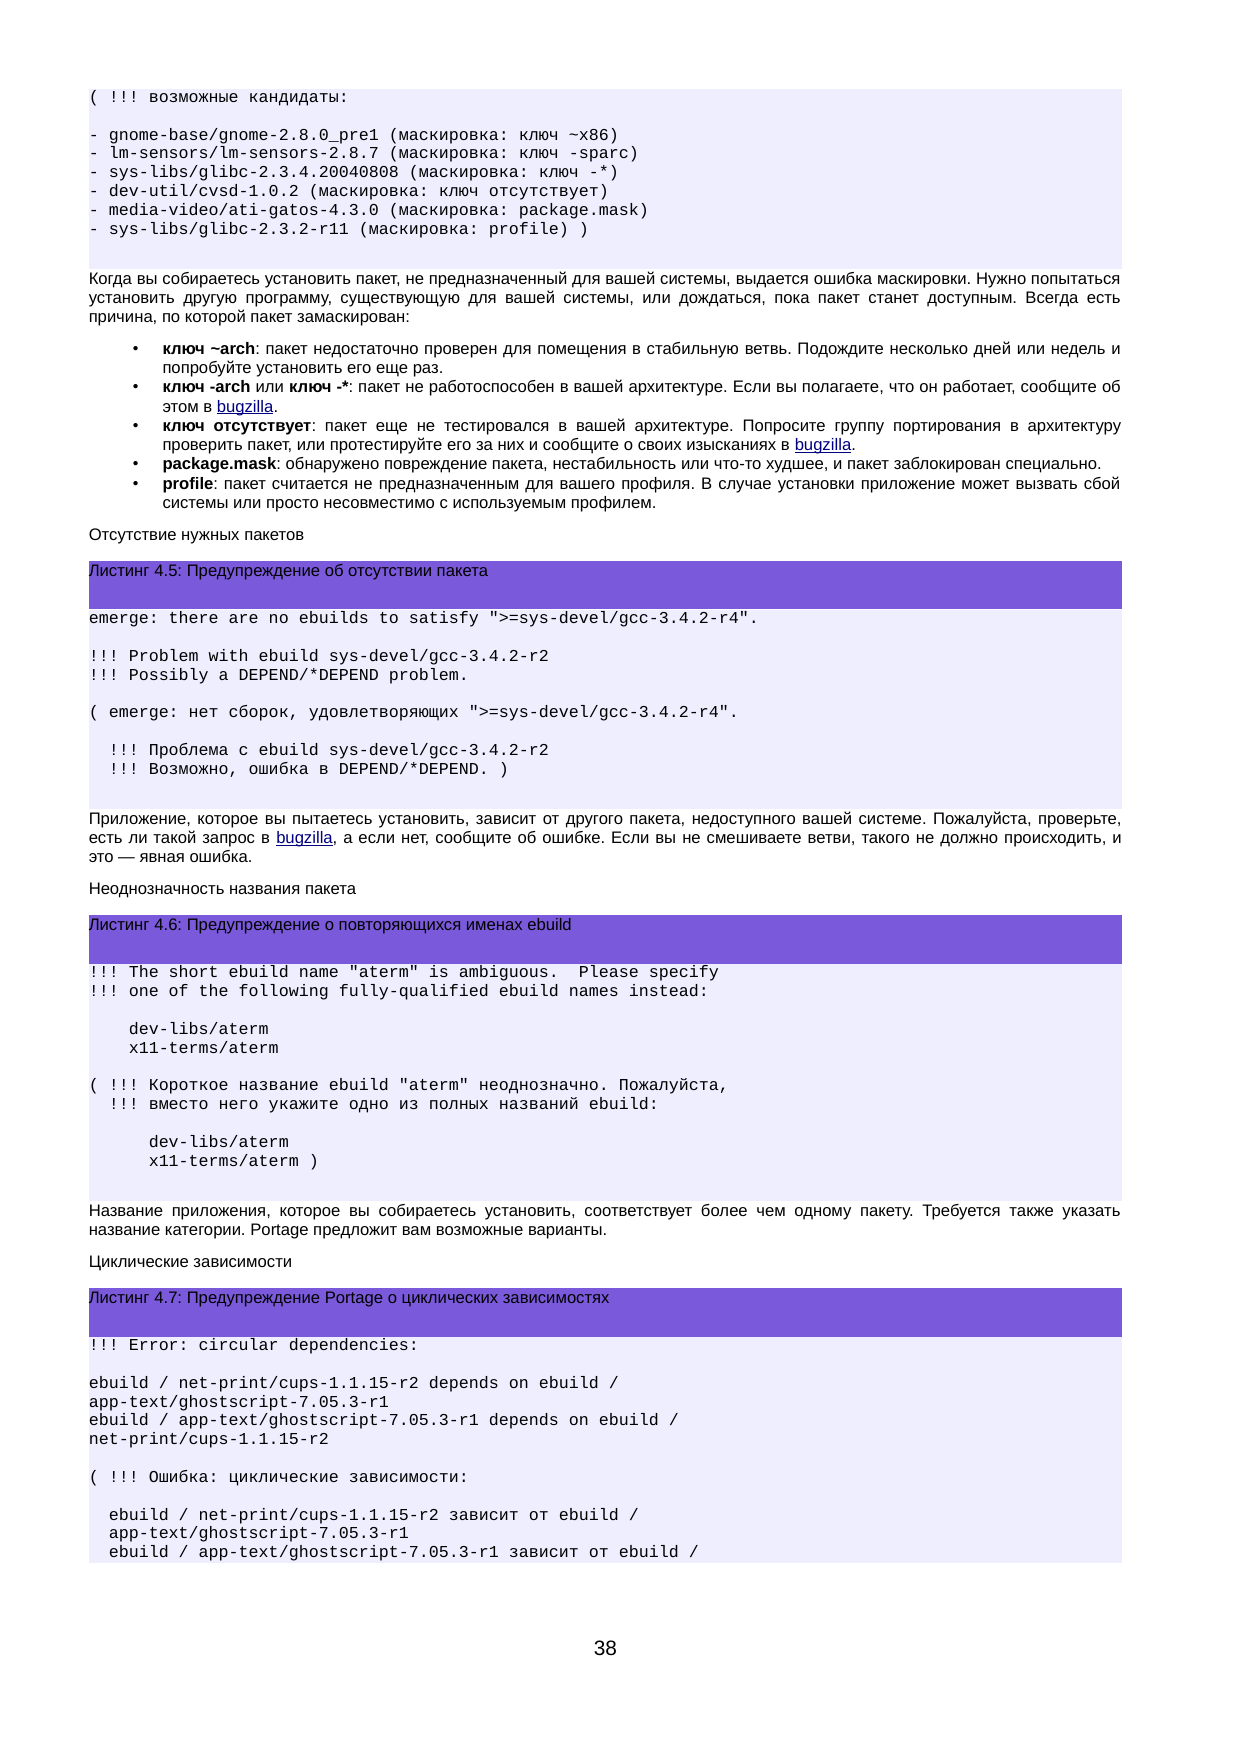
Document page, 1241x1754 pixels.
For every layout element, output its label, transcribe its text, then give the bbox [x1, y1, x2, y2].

text Циклические зависимости [88, 1251, 1122, 1271]
text Название приложения, которое вы собираетесь установить, соответствует более чем одному пакету. Требуется также указать название категории. Portage предложит вам возможные варианты. [88, 1201, 1122, 1239]
table_header Листинг 4.6: Предупреждение о повторяющихся именах ebuild [89, 915, 1122, 964]
text Когда вы собираетесь установить пакет, не предназначенный для вашей системы, выдается ошибка маскировки. Нужно попытаться установить другую программу, существующую для вашей системы, или дождаться, пока пакет станет доступным. Всегда есть причина, по которой пакет замаскирован: [88, 269, 1122, 326]
list ключ отсутствует: пакет еще не тестировался в вашей архитектуре. Попросите группу портирования в архитектуру проверить пакет, или протестируйте его за них и сообщите о своих изысканиях в bugzilla. [133, 416, 1122, 454]
table_header Листинг 4.7: Предупреждение Portage о циклических зависимостях [89, 1288, 1122, 1337]
list profile: пакет считается не предназначенным для вашего профиля. В случае установки приложение может вызвать сбой системы или просто несовместимо с используемым профилем. [133, 473, 1122, 512]
text Неоднозначность названия пакета [88, 879, 1122, 898]
list package.mask: обнаружено повреждение пакета, нестабильность или что-то худшее, и пакет заблокирован специально. [133, 454, 1122, 473]
list ключ ~arch: пакет недостаточно проверен для помещения в стабильную ветвь. Подождите несколько дней или недель и попробуйте установить его еще раз. [133, 339, 1122, 377]
list ключ -arch или ключ -*: пакет не работоспособен в вашей архитектуре. Если вы полагаете, что он работает, сообщите об этом в bugzilla. [133, 377, 1122, 416]
table_cell !!! The short ebuild name "aterm" is ambiguous. Please specify !!! one of the following fully-qualified ebuild names instead: dev-libs/aterm x11-terms/aterm ( !!! Короткое название ebuild "aterm" неоднозначно. Пожалуйста, !!! вместо него укажите одно из полных названий ebuild: dev-libs/aterm x11-terms/aterm ) [89, 964, 1122, 1201]
text Отсутствие нужных пакетов [88, 524, 1122, 543]
text Приложение, которое вы пытаетесь установить, зависит от другого пакета, недоступного вашей системе. Пожалуйста, проверьте, есть ли такой запрос в bugzilla, а если нет, сообщите об ошибке. Если вы не смешиваете ветви, такого не должно происходить, и это — явная ошибка. [88, 809, 1122, 866]
table_cell !!! Error: circular dependencies: ebuild / net-print/cups-1.1.15-r2 depends on ebuild / app-text/ghostscript-7.05.3-r1 ebuild / app-text/ghostscript-7.05.3-r1 depends on ebuild / net-print/cups-1.1.15-r2 ( !!! Ошибка: циклические зависимости: ebuild / net-print/cups-1.1.15-r2 зависит от ebuild / app-text/ghostscript-7.05.3-r1 ebuild / app-text/ghostscript-7.05.3-r1 зависит от ebuild / [89, 1337, 1122, 1563]
table_cell emerge: there are no ebuilds to satisfy ">=sys-devel/gcc-3.4.2-r4". !!! Problem with ebuild sys-devel/gcc-3.4.2-r2 !!! Possibly a DEPEND/*DEPEND problem. ( emerge: нет сборок, удовлетворяющих ">=sys-devel/gcc-3.4.2-r4". !!! Проблема с ebuild sys-devel/gcc-3.4.2-r2 !!! Возможно, ошибка в DEPEND/*DEPEND. ) [89, 610, 1122, 809]
table_header Листинг 4.5: Предупреждение об отсутствии пакета [89, 561, 1122, 609]
table_cell ( !!! возможные кандидаты: - gnome-base/gnome-2.8.0_pre1 (маскировка: ключ ~x86) - lm-sensors/lm-sensors-2.8.7 (маскировка: ключ -sparc) - sys-libs/glibc-2.3.4.20040808 (маскировка: ключ -*) - dev-util/cvsd-1.0.2 (маскировка: ключ отсутствует) - media-video/ati-gatos-4.3.0 (маскировка: package.mask) - sys-libs/glibc-2.3.2-r11 (маскировка: profile) ) [89, 89, 1122, 269]
